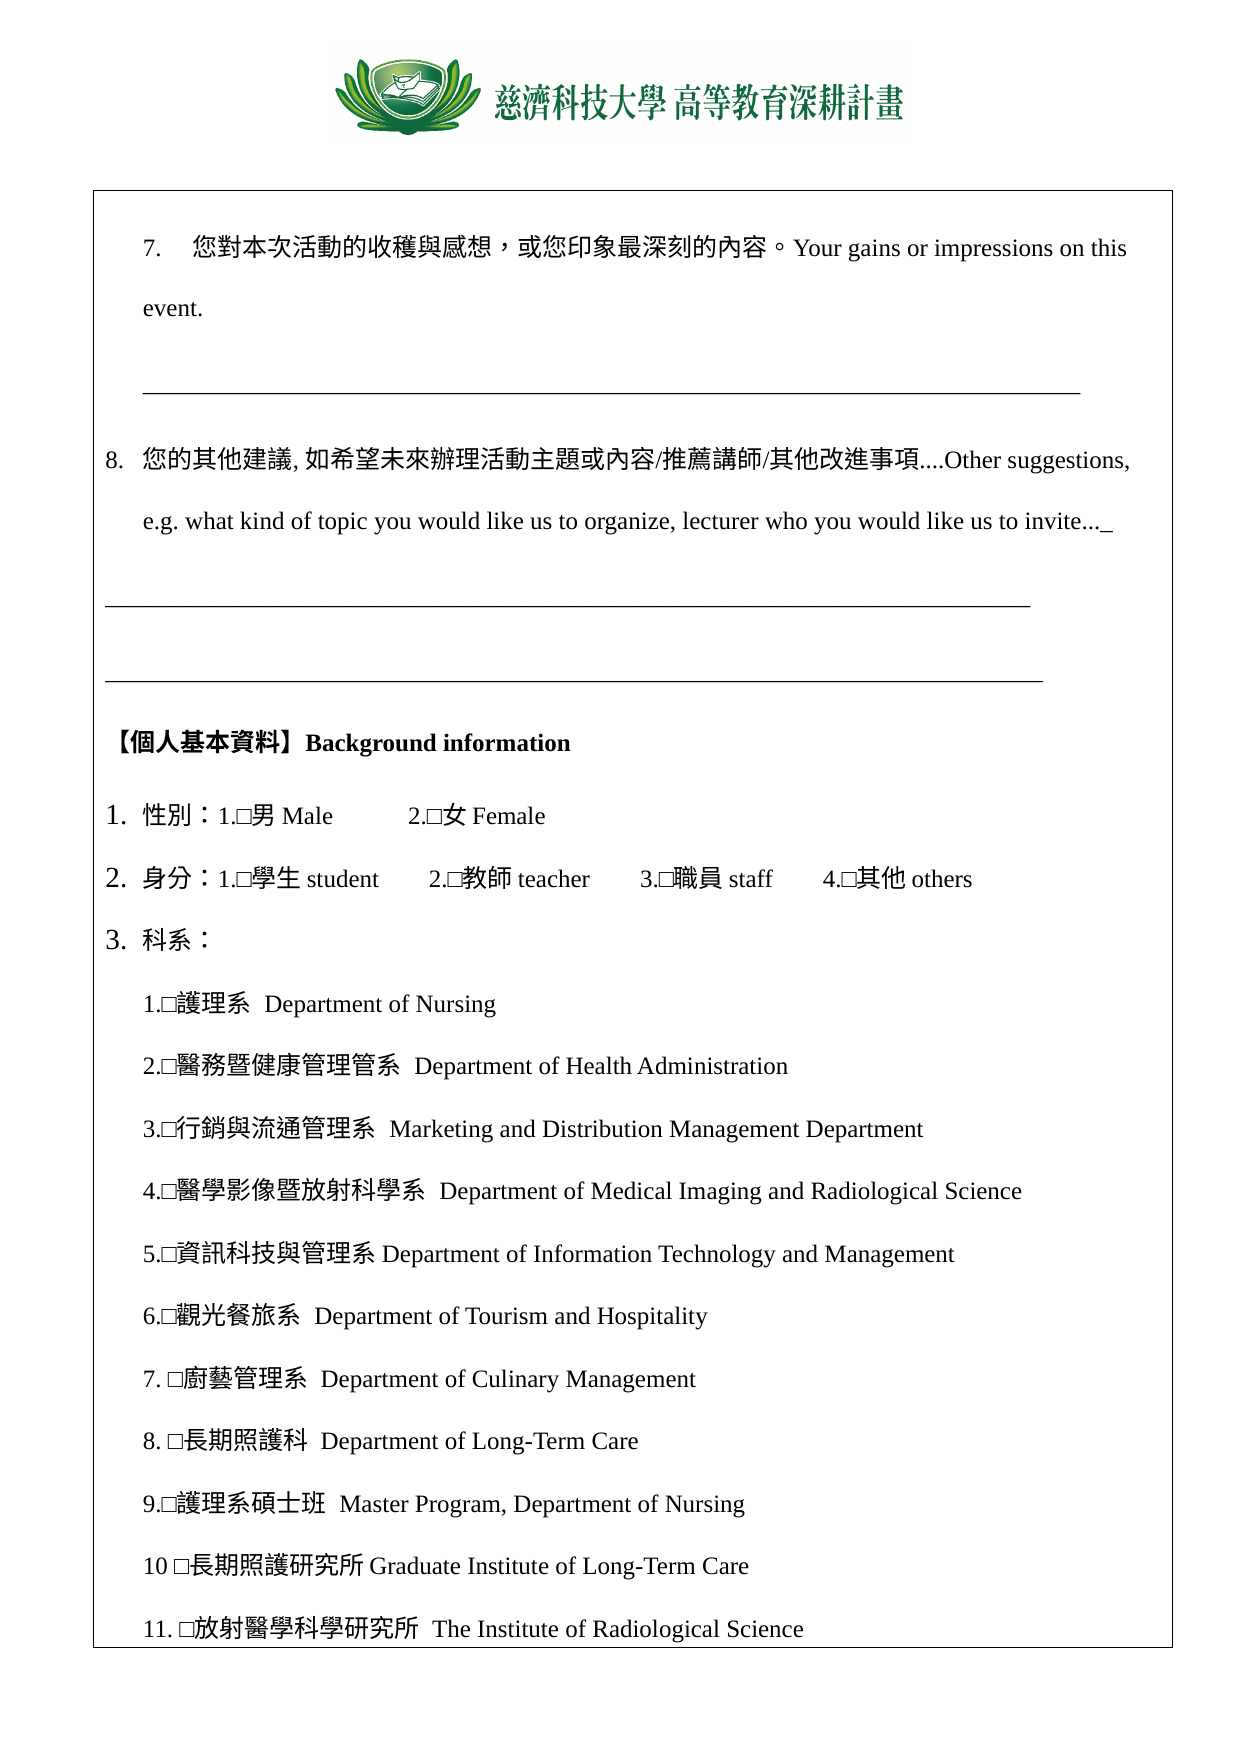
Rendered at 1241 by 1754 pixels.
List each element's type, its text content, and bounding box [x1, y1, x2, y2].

table_cell 【個人基本資料】Background information 性別：1.□男Male 2.□女Female 身分：1.□學生student 2.□教師teacher 3.□職員staff 4.□其他others 科系： 1.□護理系 Department of Nursing 2.□醫務暨健康管理管系 Department of Health Administration 3.□行銷與流通管理系 Marketing and Distribution Management Department 4.□醫學影像暨放射科學系 Department of Medical Imaging and Radiological Science 5.□資訊科技與管理系Department of Information Technology and Management 6.□觀光餐旅系 Department of Tourism and Hospitality 7. □廚藝管理系 Department of Culinary Management 8. □長期照護科 Department of Long-Term Care 9.□護理系碩士班 Master Program, Department of Nursing 10 □長期照護研究所Graduate Institute of Long-Term Care 11. □放射醫學科學研究所 The Institute of Radiological Science [94, 691, 1172, 1647]
table_cell 您對本次活動的收穫與感想，或您印象最深刻的內容。Your gains or impressions on this event. ___________________________________________________________________________ 您的其他建議, 如希望未來辦理活動主題或內容/推薦講師/其他改進事項....Other suggestions, e.g. what kind of topic you would like us to organize, lecturer who you would like us to invite..._ __________________________________________________________________________ ___________________________________________________________________________ [94, 191, 1172, 691]
